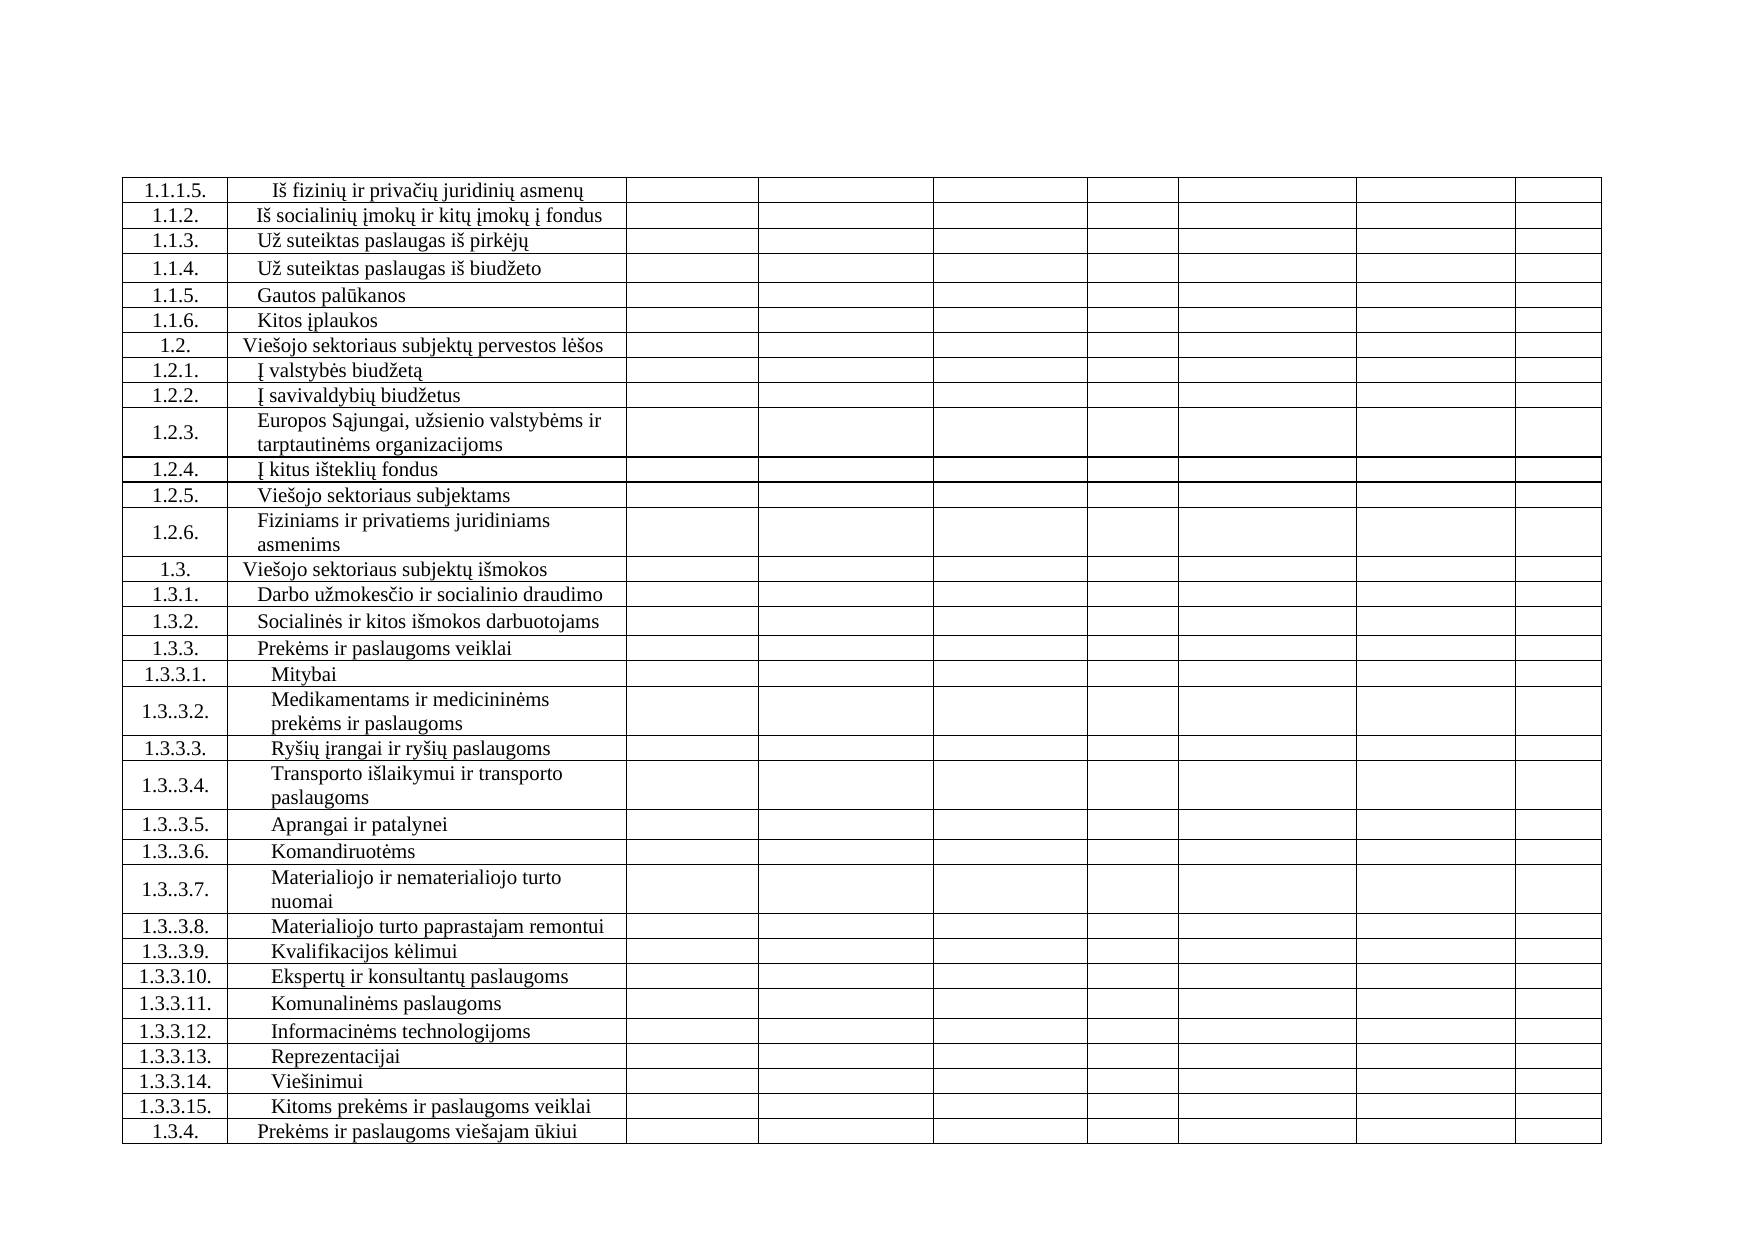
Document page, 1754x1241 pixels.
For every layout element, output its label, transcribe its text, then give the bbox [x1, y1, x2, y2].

table_cell [1088, 508, 1178, 556]
table_cell [1357, 508, 1515, 556]
table_cell [759, 1019, 933, 1043]
table_cell [1357, 383, 1515, 407]
table_cell [1357, 636, 1515, 660]
table_cell [934, 254, 1087, 282]
table_cell [627, 229, 758, 252]
table_cell [627, 333, 758, 357]
table_cell [1088, 964, 1178, 988]
table_cell [627, 254, 758, 282]
table_cell [1357, 1119, 1515, 1143]
table_cell [627, 283, 758, 307]
table_cell [1088, 736, 1178, 760]
table_cell [934, 408, 1087, 456]
table_cell [627, 557, 758, 581]
table_cell [759, 408, 933, 456]
table_cell Į valstybės biudžetą [228, 358, 626, 382]
table_cell [1179, 203, 1356, 227]
table_cell 1.1.5. [123, 283, 227, 307]
table_cell [1516, 358, 1601, 382]
table_cell Materialiojo turto paprastajam remontui [228, 914, 626, 938]
table_cell [1088, 408, 1178, 456]
table_cell [1516, 914, 1601, 938]
table_cell Iš fizinių ir privačių juridinių asmenų [228, 178, 626, 202]
table_cell [1357, 607, 1515, 635]
table_cell [1357, 483, 1515, 507]
table_cell [1516, 865, 1601, 913]
table_cell 1.1.6. [123, 308, 227, 332]
table_cell [934, 582, 1087, 606]
table_cell [627, 761, 758, 809]
table_cell [627, 1044, 758, 1068]
table_cell [759, 458, 933, 481]
table_cell Medikamentams ir medicininėms prekėms ir paslaugoms [228, 687, 626, 735]
table_cell 1.3..3.6. [123, 840, 227, 863]
table_cell Iš socialinių įmokų ir kitų įmokų į fondus [228, 203, 626, 227]
table_cell 1.2.4. [123, 458, 227, 481]
table_cell [1516, 203, 1601, 227]
table_cell [934, 964, 1087, 988]
table_cell [1179, 333, 1356, 357]
table_cell 1.1.1.5. [123, 178, 227, 202]
table_cell [1357, 557, 1515, 581]
table_cell Gautos palūkanos [228, 283, 626, 307]
table_cell Kitos įplaukos [228, 308, 626, 332]
table_cell [759, 229, 933, 252]
table_cell 1.1.3. [123, 229, 227, 252]
table_cell [934, 1094, 1087, 1118]
table_cell [1179, 687, 1356, 735]
table_cell [1088, 358, 1178, 382]
table_cell 1.3..3.4. [123, 761, 227, 809]
table_cell [1179, 1119, 1356, 1143]
table_cell 1.3.3.1. [123, 661, 227, 686]
table_cell [934, 1069, 1087, 1093]
table_cell [1357, 761, 1515, 809]
table_cell Prekėms ir paslaugoms viešajam ūkiui [228, 1119, 626, 1143]
table_cell [1088, 1019, 1178, 1043]
table_cell 1.3.3.10. [123, 964, 227, 988]
table_cell [759, 687, 933, 735]
table_cell [1179, 508, 1356, 556]
table_cell [934, 736, 1087, 760]
table_cell 1.3.4. [123, 1119, 227, 1143]
table_cell [1179, 1069, 1356, 1093]
table_cell [627, 840, 758, 863]
table_cell [1357, 1094, 1515, 1118]
table_cell Komunalinėms paslaugoms [228, 989, 626, 1017]
table_cell [759, 636, 933, 660]
table_cell [934, 840, 1087, 863]
table_cell Transporto išlaikymui ir transporto paslaugoms [228, 761, 626, 809]
table_cell [1357, 1019, 1515, 1043]
table_cell [1088, 308, 1178, 332]
table_cell [934, 636, 1087, 660]
table_cell [1088, 1094, 1178, 1118]
table_cell [934, 661, 1087, 686]
table_cell [627, 865, 758, 913]
table_cell [759, 661, 933, 686]
table_cell [1357, 736, 1515, 760]
table_cell [1357, 358, 1515, 382]
table_cell Į kitus išteklių fondus [228, 458, 626, 481]
table_cell [627, 483, 758, 507]
table_cell 1.3..3.2. [123, 687, 227, 735]
table_cell Prekėms ir paslaugoms veiklai [228, 636, 626, 660]
table_cell [627, 508, 758, 556]
table_cell 1.3.3.11. [123, 989, 227, 1017]
table_cell [1516, 840, 1601, 863]
table_cell Viešinimui [228, 1069, 626, 1093]
table_cell [1088, 607, 1178, 635]
table_cell [1088, 254, 1178, 282]
table_cell [1179, 636, 1356, 660]
table_cell [1516, 964, 1601, 988]
table_cell [1179, 582, 1356, 606]
table_cell 1.3. [123, 557, 227, 581]
table_cell [1179, 1019, 1356, 1043]
table_cell [1179, 989, 1356, 1017]
table_cell [1179, 761, 1356, 809]
table_cell [759, 483, 933, 507]
table_cell [934, 687, 1087, 735]
table_cell 1.2.3. [123, 408, 227, 456]
table_cell [1357, 582, 1515, 606]
table_cell [1088, 1069, 1178, 1093]
table_cell Aprangai ir patalynei [228, 810, 626, 838]
table_cell Į savivaldybių biudžetus [228, 383, 626, 407]
table_cell [1516, 810, 1601, 838]
table_cell [1357, 964, 1515, 988]
table_cell [1179, 939, 1356, 963]
table_cell Viešojo sektoriaus subjektų išmokos [228, 557, 626, 581]
table_cell [1516, 383, 1601, 407]
table_cell [1179, 661, 1356, 686]
table_cell [1357, 914, 1515, 938]
table_cell [759, 1069, 933, 1093]
table_cell [759, 964, 933, 988]
table_cell [1088, 761, 1178, 809]
table_cell [934, 761, 1087, 809]
table_cell [1357, 408, 1515, 456]
table_cell [759, 865, 933, 913]
table_cell Viešojo sektoriaus subjektams [228, 483, 626, 507]
table_cell [1088, 989, 1178, 1017]
table_cell Reprezentacijai [228, 1044, 626, 1068]
table_cell [1088, 1119, 1178, 1143]
table_cell [1516, 483, 1601, 507]
table_cell [934, 865, 1087, 913]
table_cell Komandiruotėms [228, 840, 626, 863]
table_cell [627, 810, 758, 838]
table_cell 1.3..3.7. [123, 865, 227, 913]
table_cell [1516, 1019, 1601, 1043]
table_cell [627, 1019, 758, 1043]
table_cell [1516, 736, 1601, 760]
table_cell [759, 761, 933, 809]
table_cell [1088, 687, 1178, 735]
table_cell [759, 333, 933, 357]
table_cell 1.3..3.8. [123, 914, 227, 938]
table_cell [627, 661, 758, 686]
table_cell [1179, 557, 1356, 581]
table_cell [1088, 840, 1178, 863]
table_cell [1516, 308, 1601, 332]
table_cell [934, 308, 1087, 332]
table_cell [1516, 283, 1601, 307]
table_cell [759, 736, 933, 760]
table_cell [934, 283, 1087, 307]
table_cell [934, 358, 1087, 382]
table_cell [759, 914, 933, 938]
table_cell [1357, 810, 1515, 838]
table_cell [1088, 483, 1178, 507]
table_cell [1357, 1069, 1515, 1093]
table_cell [1179, 1094, 1356, 1118]
table_cell [1516, 1069, 1601, 1093]
table_cell [1179, 178, 1356, 202]
table_cell [1088, 383, 1178, 407]
table_cell Europos Sąjungai, užsienio valstybėms ir tarptautinėms organizacijoms [228, 408, 626, 456]
table_cell [627, 964, 758, 988]
table_cell [627, 914, 758, 938]
table_cell Ekspertų ir konsultantų paslaugoms [228, 964, 626, 988]
table_cell [1088, 939, 1178, 963]
table_cell [759, 283, 933, 307]
table_cell Už suteiktas paslaugas iš pirkėjų [228, 229, 626, 252]
table_cell [1357, 1044, 1515, 1068]
table_cell [934, 810, 1087, 838]
table_cell [1179, 865, 1356, 913]
table_cell [759, 939, 933, 963]
table_cell [759, 582, 933, 606]
table_cell 1.3.3.14. [123, 1069, 227, 1093]
table_cell [1357, 333, 1515, 357]
table_cell [1088, 557, 1178, 581]
table_cell [1357, 840, 1515, 863]
table_cell [1516, 687, 1601, 735]
table_cell [759, 840, 933, 863]
table_cell [1516, 607, 1601, 635]
table_cell [1516, 1044, 1601, 1068]
table_cell [1516, 761, 1601, 809]
table_cell 1.2. [123, 333, 227, 357]
table_cell [934, 1019, 1087, 1043]
table_cell [1179, 254, 1356, 282]
table_cell 1.3.2. [123, 607, 227, 635]
table_cell Ryšių įrangai ir ryšių paslaugoms [228, 736, 626, 760]
table_cell 1.3..3.5. [123, 810, 227, 838]
table_cell [934, 1044, 1087, 1068]
table_cell [1357, 203, 1515, 227]
table_cell [1516, 254, 1601, 282]
table_cell [1088, 203, 1178, 227]
table_cell Mitybai [228, 661, 626, 686]
table_cell [627, 383, 758, 407]
table_cell [759, 1119, 933, 1143]
table_cell Viešojo sektoriaus subjektų pervestos lėšos [228, 333, 626, 357]
table_cell 1.3.3.13. [123, 1044, 227, 1068]
table_cell [759, 383, 933, 407]
table_cell [934, 607, 1087, 635]
table_cell 1.2.5. [123, 483, 227, 507]
table_cell Kvalifikacijos kėlimui [228, 939, 626, 963]
table_cell Darbo užmokesčio ir socialinio draudimo [228, 582, 626, 606]
table_cell 1.3.3.15. [123, 1094, 227, 1118]
table_cell [1516, 1094, 1601, 1118]
table_cell [1179, 1044, 1356, 1068]
table_cell [1179, 283, 1356, 307]
table_cell [1357, 308, 1515, 332]
table_cell [1088, 636, 1178, 660]
table_cell 1.2.2. [123, 383, 227, 407]
table_cell [934, 229, 1087, 252]
table_cell [1088, 229, 1178, 252]
table_cell [1516, 989, 1601, 1017]
table_cell [934, 939, 1087, 963]
table_cell 1.3..3.9. [123, 939, 227, 963]
table_cell [1516, 939, 1601, 963]
table_cell [1357, 939, 1515, 963]
table_cell [759, 508, 933, 556]
table_cell [934, 203, 1087, 227]
table_cell [1516, 557, 1601, 581]
table_cell [1088, 458, 1178, 481]
table_cell [1516, 636, 1601, 660]
table_cell [1179, 607, 1356, 635]
table_cell [1179, 914, 1356, 938]
table_cell [627, 989, 758, 1017]
table_cell [627, 736, 758, 760]
table_cell 1.1.4. [123, 254, 227, 282]
table_cell [1179, 458, 1356, 481]
table_cell [1088, 661, 1178, 686]
table_cell [759, 607, 933, 635]
table_cell [934, 458, 1087, 481]
table_cell [1357, 687, 1515, 735]
table_cell [1357, 178, 1515, 202]
table_cell [627, 308, 758, 332]
table_cell [759, 178, 933, 202]
table_cell [934, 914, 1087, 938]
table_cell [1516, 408, 1601, 456]
table_cell [1357, 989, 1515, 1017]
table_cell [759, 254, 933, 282]
table_cell [759, 358, 933, 382]
table_cell [1088, 333, 1178, 357]
table_cell [934, 557, 1087, 581]
table_cell 1.3.3.3. [123, 736, 227, 760]
table_cell [759, 308, 933, 332]
table_cell [627, 1119, 758, 1143]
table_cell [627, 636, 758, 660]
table_cell [1179, 383, 1356, 407]
table_cell [759, 1094, 933, 1118]
table_cell Fiziniams ir privatiems juridiniams asmenims [228, 508, 626, 556]
table_cell [627, 1069, 758, 1093]
table_cell [627, 607, 758, 635]
table_cell [1179, 964, 1356, 988]
table_cell 1.3.3.12. [123, 1019, 227, 1043]
table_cell [934, 383, 1087, 407]
table_cell [627, 1094, 758, 1118]
table_cell 1.2.6. [123, 508, 227, 556]
table_cell [934, 333, 1087, 357]
table_cell Už suteiktas paslaugas iš biudžeto [228, 254, 626, 282]
table_cell [1088, 1044, 1178, 1068]
table_cell [1088, 283, 1178, 307]
table_cell [1179, 810, 1356, 838]
table_cell 1.2.1. [123, 358, 227, 382]
table_cell [1516, 582, 1601, 606]
table_cell [1516, 333, 1601, 357]
table_cell [1088, 178, 1178, 202]
table_cell [934, 989, 1087, 1017]
table_cell [1179, 358, 1356, 382]
table_cell [1088, 582, 1178, 606]
table_cell [627, 582, 758, 606]
table_cell [1357, 283, 1515, 307]
table_cell [759, 557, 933, 581]
table_cell [934, 508, 1087, 556]
table_cell [627, 458, 758, 481]
table_cell [759, 1044, 933, 1068]
table_cell [1179, 840, 1356, 863]
table_cell [934, 1119, 1087, 1143]
table_cell [627, 358, 758, 382]
table_cell [1516, 178, 1601, 202]
table_cell [1516, 661, 1601, 686]
table_cell [627, 203, 758, 227]
table_cell [1357, 661, 1515, 686]
table_cell [1088, 810, 1178, 838]
table_cell [1357, 865, 1515, 913]
table_cell [627, 687, 758, 735]
table_cell [759, 989, 933, 1017]
table_cell [1179, 308, 1356, 332]
table_cell [1088, 865, 1178, 913]
table_cell [1088, 914, 1178, 938]
table_cell Informacinėms technologijoms [228, 1019, 626, 1043]
table_cell [759, 203, 933, 227]
table_cell [1179, 736, 1356, 760]
table_cell Socialinės ir kitos išmokos darbuotojams [228, 607, 626, 635]
table_cell [1179, 408, 1356, 456]
table_cell Materialiojo ir nematerialiojo turto nuomai [228, 865, 626, 913]
table_cell [1357, 458, 1515, 481]
table_cell [627, 408, 758, 456]
table_cell [1516, 508, 1601, 556]
table_cell [1179, 229, 1356, 252]
table_cell 1.3.3. [123, 636, 227, 660]
table_cell 1.3.1. [123, 582, 227, 606]
table_cell [1516, 458, 1601, 481]
table_cell [627, 939, 758, 963]
table_cell [627, 178, 758, 202]
table_cell 1.1.2. [123, 203, 227, 227]
table_cell [934, 178, 1087, 202]
table_cell [759, 810, 933, 838]
table_cell [1357, 229, 1515, 252]
table_cell Kitoms prekėms ir paslaugoms veiklai [228, 1094, 626, 1118]
table_cell [1516, 229, 1601, 252]
table_cell [1516, 1119, 1601, 1143]
table_cell [1357, 254, 1515, 282]
table_cell [1179, 483, 1356, 507]
table_cell [934, 483, 1087, 507]
